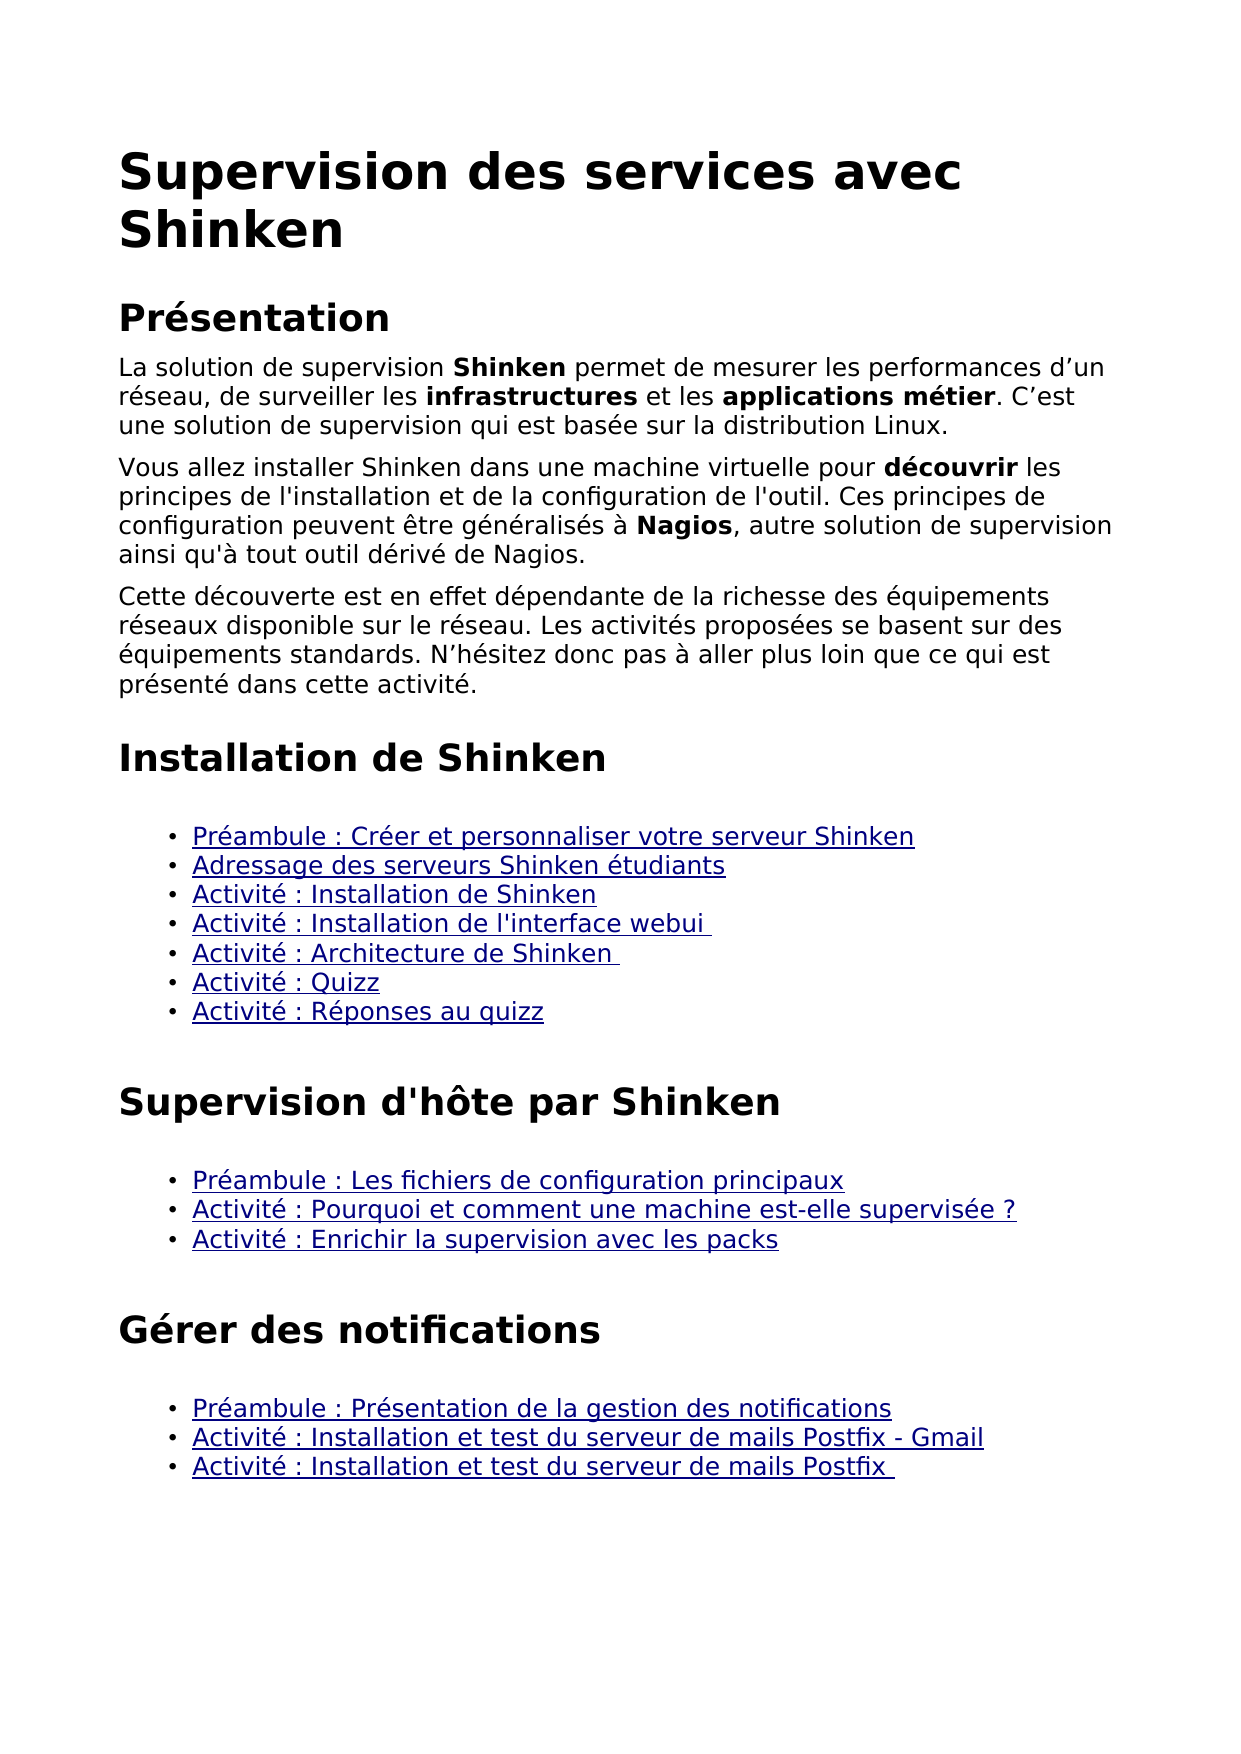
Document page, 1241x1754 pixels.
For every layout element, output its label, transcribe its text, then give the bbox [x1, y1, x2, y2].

subtitle Supervision des services avec Shinken [118, 143, 1122, 259]
list Activité : Installation et test du serveur de mails Postfix - Gmail [177, 1423, 1122, 1452]
text La solution de supervision Shinken permet de mesurer les performances d’un réseau, de surveiller les infrastructures et les applications métier. C’est une solution de supervision qui est basée sur la distribution Linux. [118, 353, 1122, 441]
subtitle Installation de Shinken [118, 737, 1122, 780]
subtitle Gérer des notifications [118, 1308, 1122, 1352]
list Activité : Installation de l'interface webui [177, 910, 1122, 939]
text Cette découverte est en effet dépendante de la richesse des équipements réseaux disponible sur le réseau. Les activités proposées se basent sur des équipements standards. N’hésitez donc pas à aller plus loin que ce qui est présenté dans cette activité. [118, 582, 1122, 699]
list Préambule : Créer et personnaliser votre serveur Shinken [177, 822, 1122, 851]
text Vous allez installer Shinken dans une machine virtuelle pour découvrir les principes de l'installation et de la configuration de l'outil. Ces principes de configuration peuvent être généralisés à Nagios, autre solution de supervision ainsi qu'à tout outil dérivé de Nagios. [118, 453, 1122, 570]
list Adressage des serveurs Shinken étudiants [177, 851, 1122, 881]
list Activité : Architecture de Shinken [177, 939, 1122, 968]
list Préambule : Les fichiers de configuration principaux [177, 1166, 1122, 1196]
subtitle Présentation [118, 297, 1122, 341]
list Activité : Pourquoi et comment une machine est-elle supervisée ? [177, 1196, 1122, 1225]
list Préambule : Présentation de la gestion des notifications [177, 1394, 1122, 1423]
list Activité : Installation et test du serveur de mails Postfix [177, 1452, 1122, 1482]
list Activité : Quizz [177, 968, 1122, 997]
subtitle Supervision d'hôte par Shinken [118, 1081, 1122, 1124]
list Activité : Réponses au quizz [177, 997, 1122, 1026]
list Activité : Installation de Shinken [177, 881, 1122, 910]
list Activité : Enrichir la supervision avec les packs [177, 1225, 1122, 1254]
